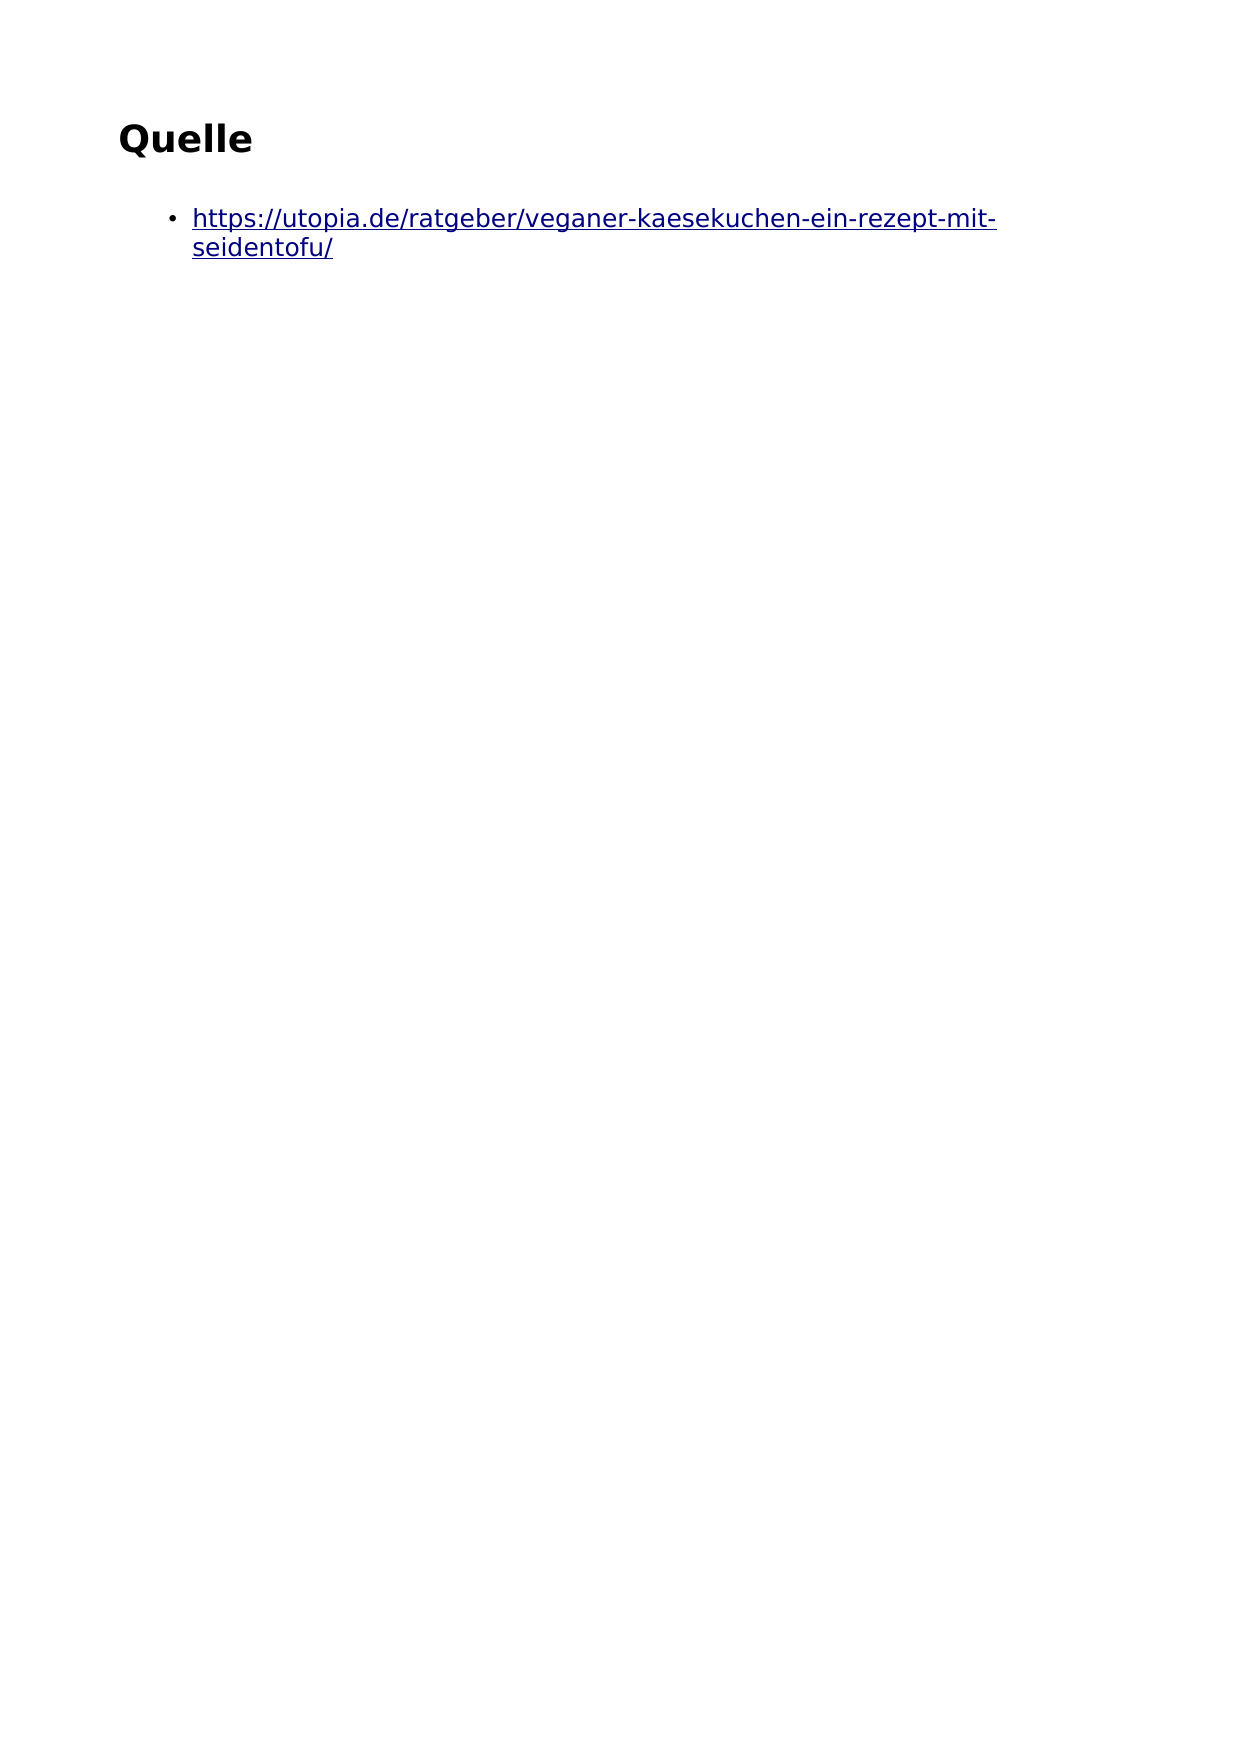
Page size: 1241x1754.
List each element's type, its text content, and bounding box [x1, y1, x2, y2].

list https://utopia.de/ratgeber/veganer-kaesekuchen-ein-rezept-mit-seidentofu/ [177, 204, 1122, 262]
subtitle Quelle [118, 118, 1122, 162]
